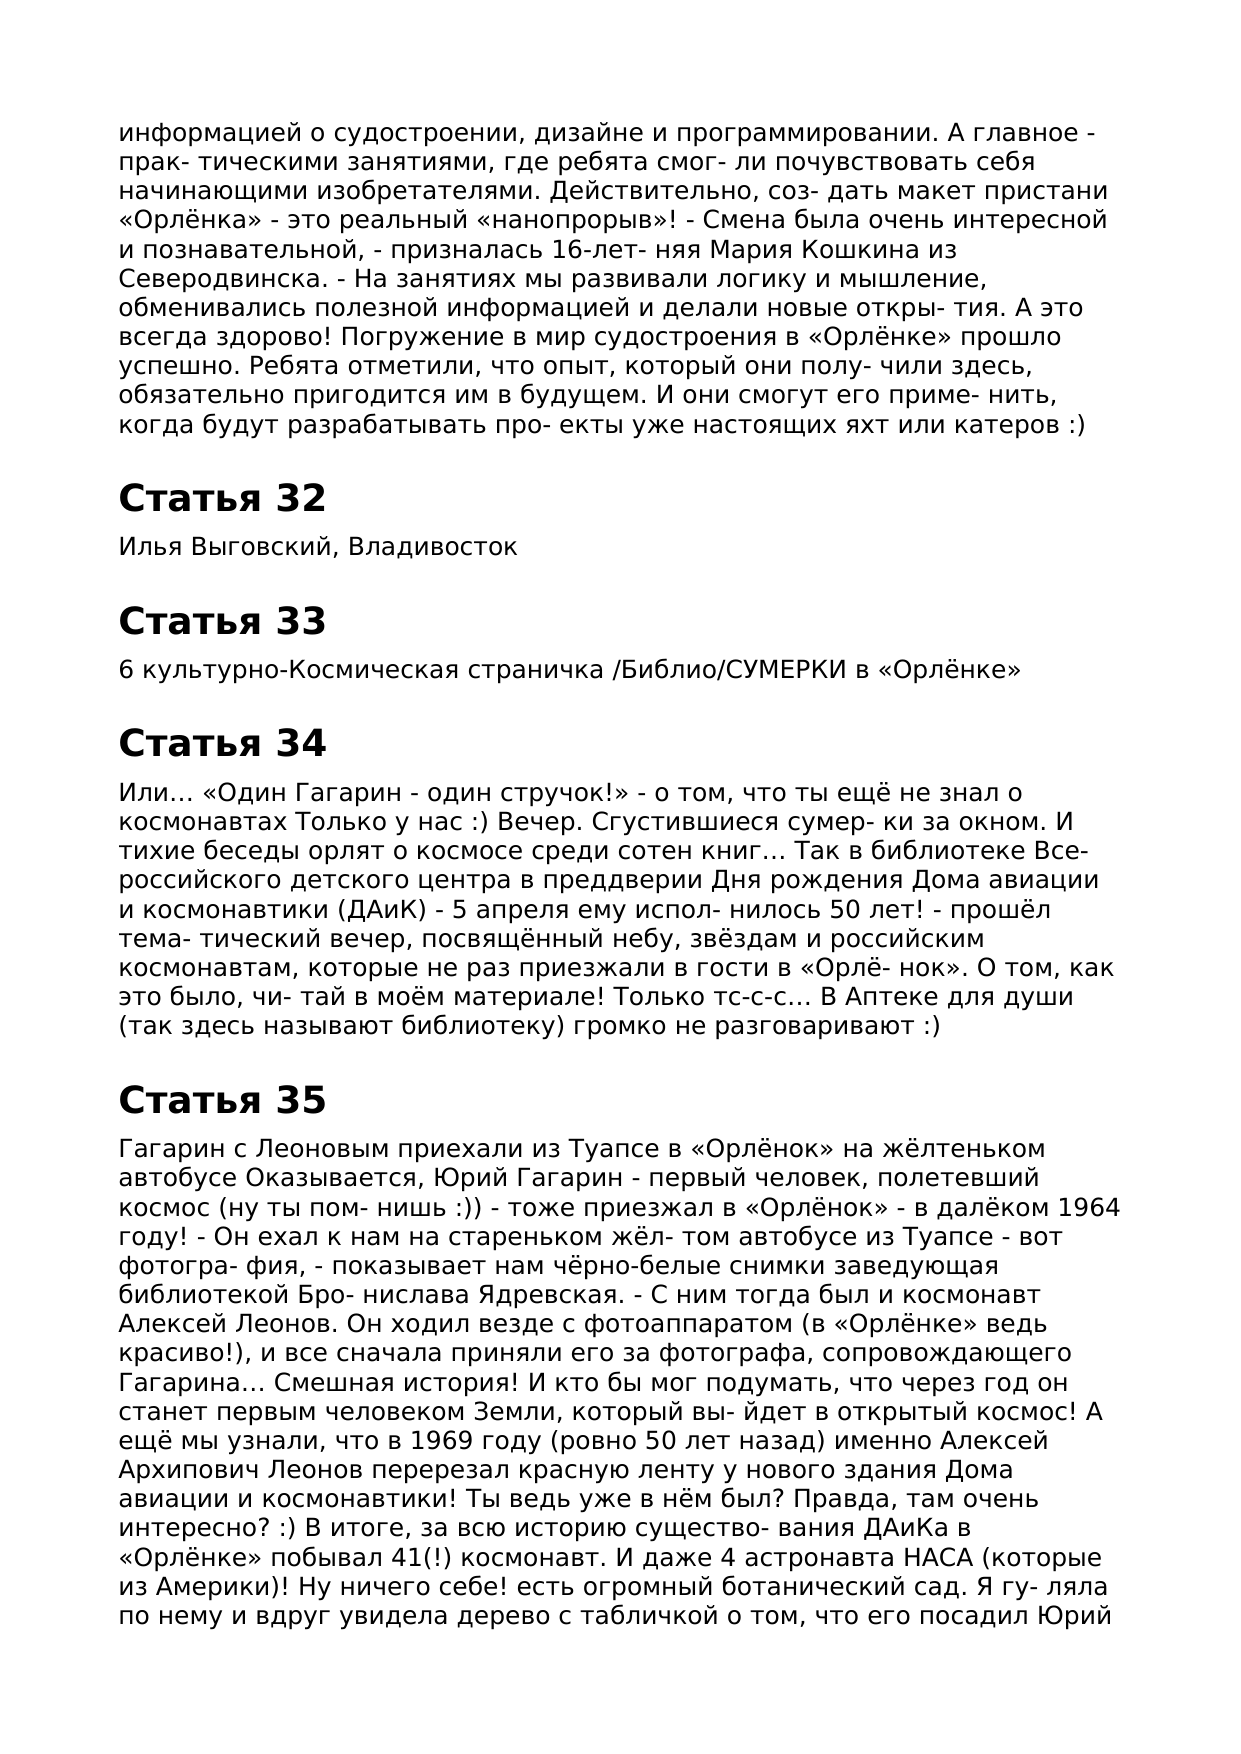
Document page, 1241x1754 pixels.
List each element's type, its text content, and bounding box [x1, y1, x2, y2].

text Илья Выговский, Владивосток [118, 533, 1122, 562]
subtitle Статья 32 [118, 476, 1122, 520]
text Гагарин с Леоновым приехали из Туапсе в «Орлёнок» на жёлтеньком автобусе Оказывается, Юрий Гагарин - первый человек, полетевший космос (ну ты пом- нишь :)) - тоже приезжал в «Орлёнок» - в далёком 1964 году! - Он ехал к нам на стареньком жёл- том автобусе из Туапсе - вот фотогра- фия, - показывает нам чёрно-белые снимки заведующая библиотекой Бро- нислава Ядревская. - С ним тогда был и космонавт Алексей Леонов. Он ходил везде с фотоаппаратом (в «Орлёнке» ведь красиво!), и все сначала приняли его за фотографа, сопровождающего Гагарина… Смешная история! И кто бы мог подумать, что через год он станет первым человеком Земли, который вы- йдет в открытый космос! А ещё мы узнали, что в 1969 году (ровно 50 лет назад) именно Алексей Архипович Леонов перерезал красную ленту у нового здания Дома авиации и космонавтики! Ты ведь уже в нём был? Правда, там очень интересно? :) В итоге, за всю историю существо- вания ДАиКа в «Орлёнке» побывал 41(!) космонавт. И даже 4 астронавта НАСА (которые из Америки)! Ну ничего себе! есть огромный ботанический сад. Я гу- ляла по нему и вдруг увидела дерево с табличкой о том, что его посадил Юрий [118, 1134, 1122, 1630]
subtitle Статья 33 [118, 599, 1122, 643]
subtitle Статья 35 [118, 1078, 1122, 1122]
text 6 культурно-Космическая страничка /Библио/СУМЕРКИ в «Орлёнке» [118, 655, 1122, 684]
subtitle Статья 34 [118, 722, 1122, 766]
text Или… «Один Гагарин - один стручок!» - о том, что ты ещё не знал о космонавтах Только у нас :) Вечер. Сгустившиеся сумер- ки за окном. И тихие беседы орлят о космосе среди сотен книг… Так в библиотеке Все- российского детского центра в преддверии Дня рождения Дома авиации и космонавтики (ДАиК) - 5 апреля ему испол- нилось 50 лет! - прошёл тема- тический вечер, посвящённый небу, звёздам и российским космонавтам, которые не раз приезжали в гости в «Орлё- нок». О том, как это было, чи- тай в моём материале! Только тс-с-с… В Аптеке для души (так здесь называют библиотеку) громко не разговаривают :) [118, 778, 1122, 1041]
text информацией о судостроении, дизайне и программировании. А главное - прак- тическими занятиями, где ребята смог- ли почувствовать себя начинающими изобретателями. Действительно, соз- дать макет пристани «Орлёнка» - это реальный «нанопрорыв»! - Смена была очень интересной и познавательной, - призналась 16-лет- няя Мария Кошкина из Северодвинска. - На занятиях мы развивали логику и мышление, обменивались полезной информацией и делали новые откры- тия. А это всегда здорово! Погружение в мир судостроения в «Орлёнке» прошло успешно. Ребята отметили, что опыт, который они полу- чили здесь, обязательно пригодится им в будущем. И они смогут его приме- нить, когда будут разрабатывать про- екты уже настоящих яхт или катеров :) [118, 118, 1122, 439]
